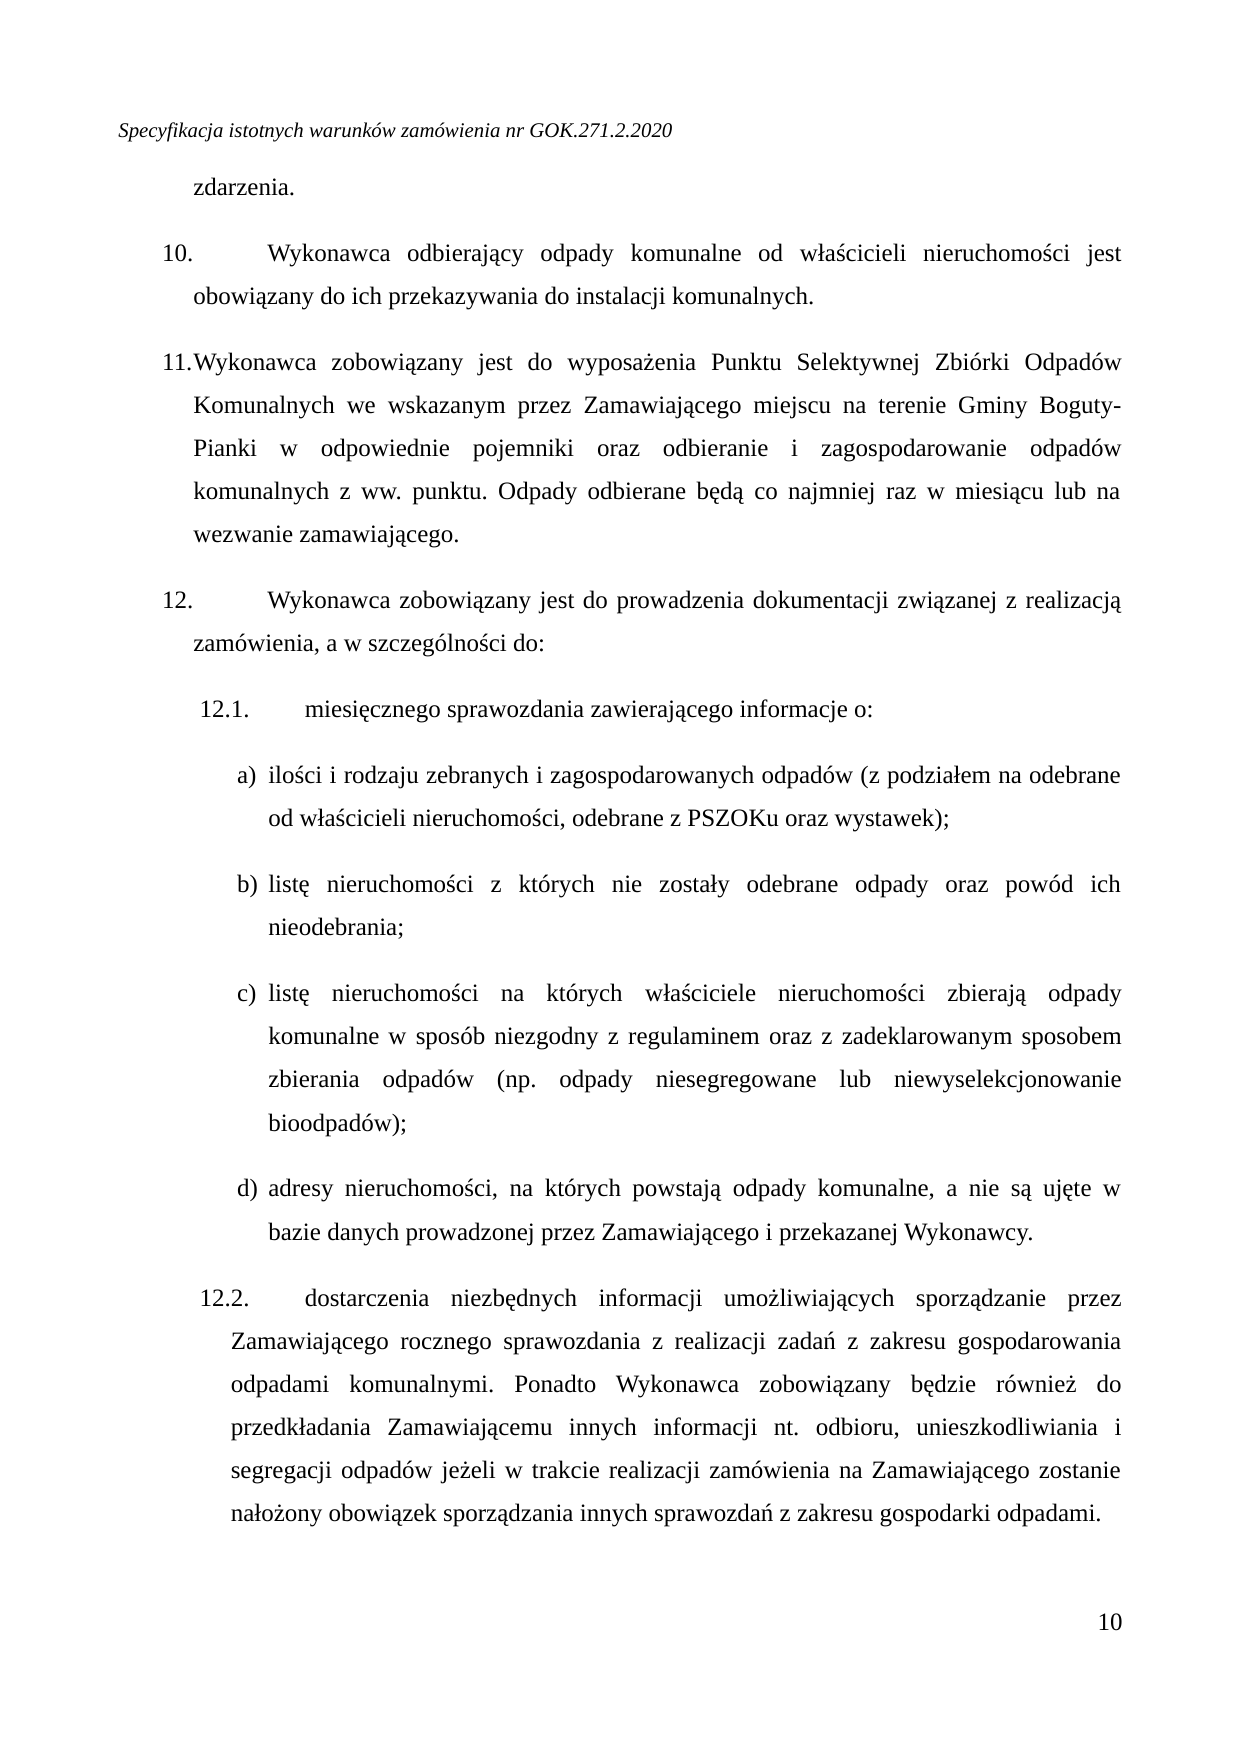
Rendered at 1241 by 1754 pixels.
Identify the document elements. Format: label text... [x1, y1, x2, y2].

list Wykonawca zobowiązany jest do prowadzenia dokumentacji związanej z realizacją zamówienia, a w szczególności do: [156, 585, 1122, 657]
list miesięcznego sprawozdania zawierającego informacje o: [193, 694, 1122, 723]
list ilości i rodzaju zebranych i zagospodarowanych odpadów (z podziałem na odebrane od właścicieli nieruchomości, odebrane z PSZOKu oraz wystawek); [231, 760, 1122, 832]
list adresy nieruchomości, na których powstają odpady komunalne, a nie są ujęte w bazie danych prowadzonej przez Zamawiającego i przekazanej Wykonawcy. [231, 1173, 1122, 1245]
list listę nieruchomości na których właściciele nieruchomości zbierają odpady komunalne w sposób niezgodny z regulaminem oraz z zadeklarowanym sposobem zbierania odpadów (np. odpady niesegregowane lub niewyselekcjonowanie bioodpadów); [231, 978, 1122, 1136]
list Wykonawca odbierający odpady komunalne od właścicieli nieruchomości jest obowiązany do ich przekazywania do instalacji komunalnych. [156, 238, 1122, 309]
list dostarczenia niezbędnych informacji umożliwiających sporządzanie przez Zamawiającego rocznego sprawozdania z realizacji zadań z zakresu gospodarowania odpadami komunalnymi. Ponadto Wykonawca zobowiązany będzie również do przedkładania Zamawiającemu innych informacji nt. odbioru, unieszkodliwiania i segregacji odpadów jeżeli w trakcie realizacji zamówienia na Zamawiającego zostanie nałożony obowiązek sporządzania innych sprawozdań z zakresu gospodarki odpadami. [193, 1283, 1122, 1527]
list listę nieruchomości z których nie zostały odebrane odpady oraz powód ich nieodebrania; [231, 869, 1122, 941]
list Wykonawca zobowiązany jest do wyposażenia Punktu Selektywnej Zbiórki Odpadów Komunalnych we wskazanym przez Zamawiającego miejscu na terenie Gminy Boguty-Pianki w odpowiednie pojemniki oraz odbieranie i zagospodarowanie odpadów komunalnych z ww. punktu. Odpady odbierane będą co najmniej raz w miesiącu lub na wezwanie zamawiającego. [156, 347, 1122, 548]
list zdarzenia. [156, 172, 1122, 200]
